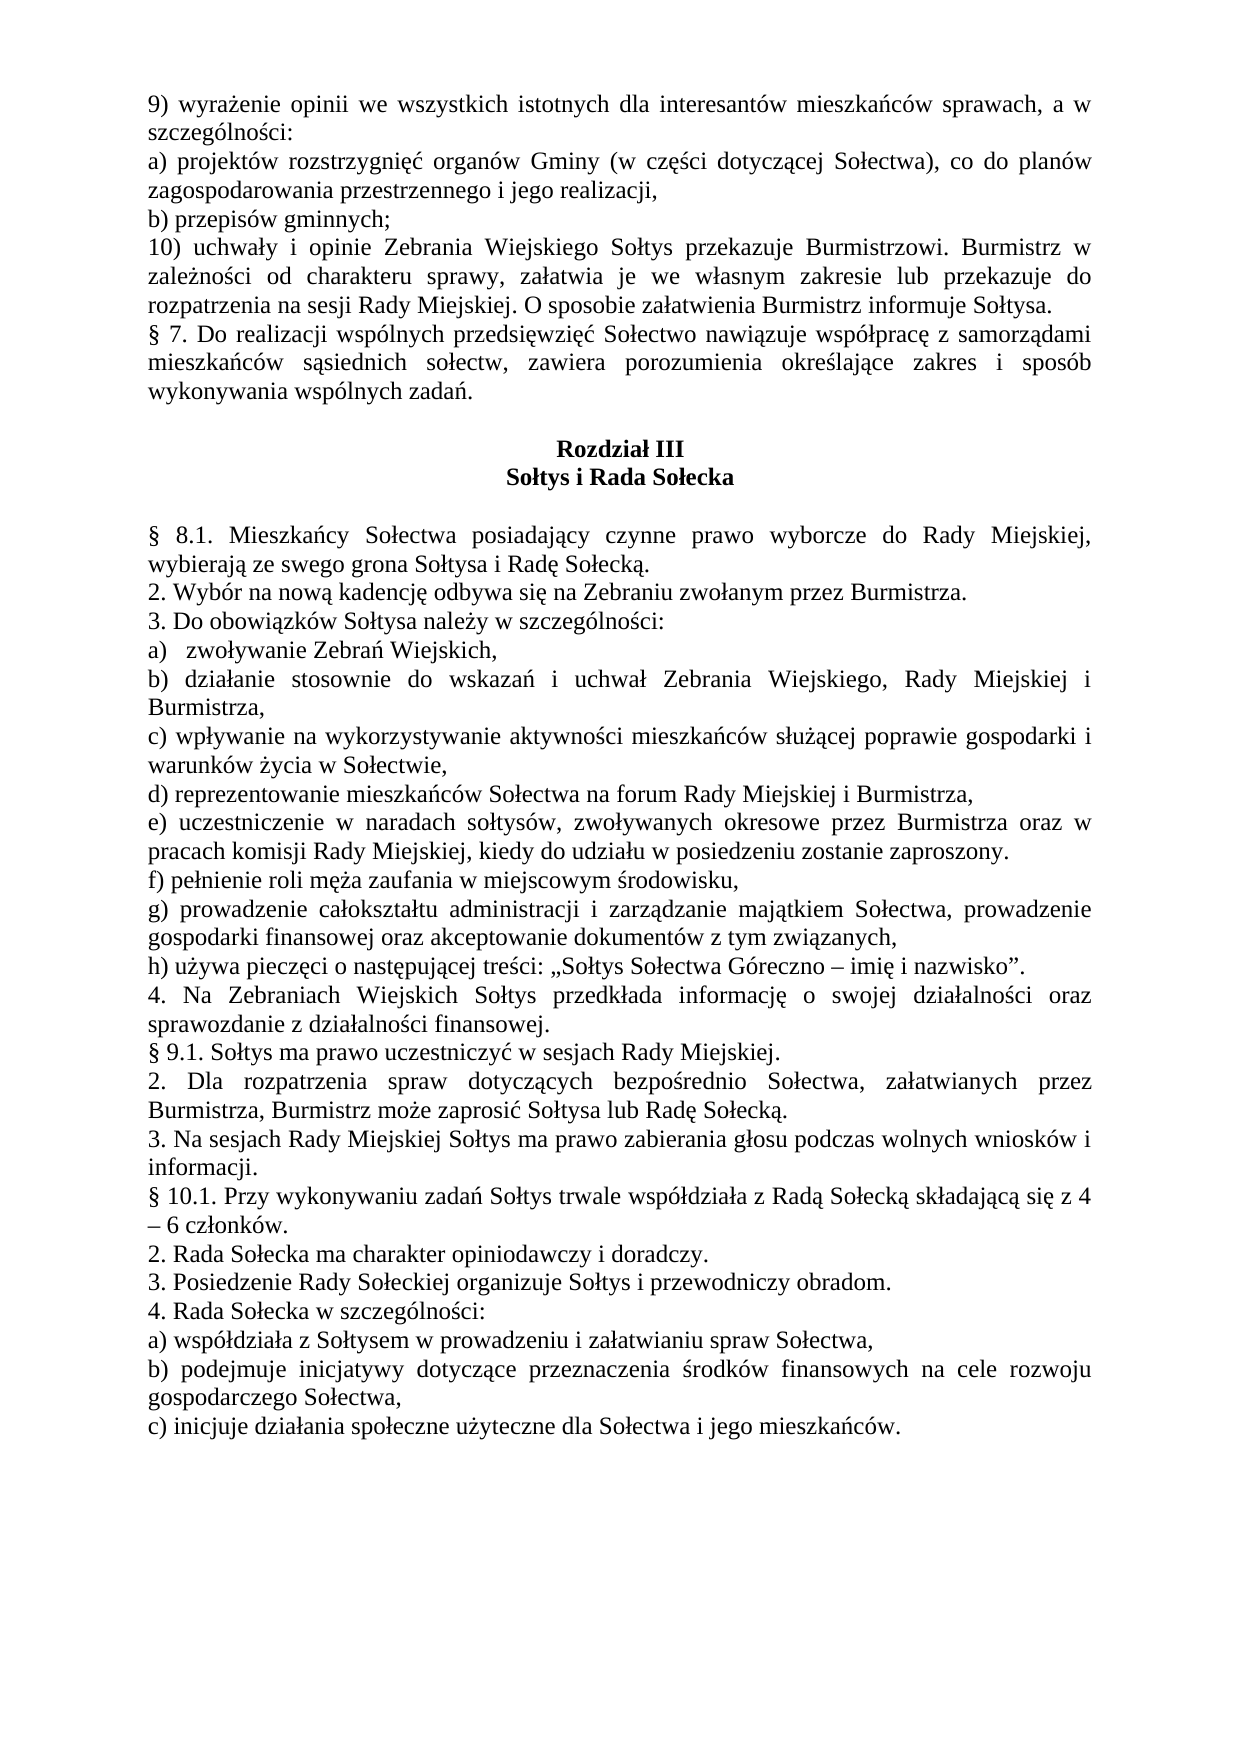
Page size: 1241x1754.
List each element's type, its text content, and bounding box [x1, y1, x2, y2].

text 2. Dla rozpatrzenia spraw dotyczących bezpośrednio Sołectwa, załatwianych przez Burmistrza, Burmistrz może zaprosić Sołtysa lub Radę Sołecką. [148, 1066, 1093, 1124]
text h) używa pieczęci o następującej treści: „Sołtys Sołectwa Góreczno – imię i nazwisko”. [148, 951, 1093, 980]
text 4. Rada Sołecka w szczególności: [148, 1296, 1093, 1325]
text a) współdziała z Sołtysem w prowadzeniu i załatwianiu spraw Sołectwa, [148, 1325, 1093, 1354]
text § 7. Do realizacji wspólnych przedsięwzięć Sołectwo nawiązuje współpracę z samorządami mieszkańców sąsiednich sołectw, zawiera porozumienia określające zakres i sposób wykonywania wspólnych zadań. [148, 319, 1093, 405]
text Sołtys i Rada Sołecka [148, 462, 1093, 491]
text b) przepisów gminnych; [148, 204, 1093, 232]
text § 9.1. Sołtys ma prawo uczestniczyć w sesjach Rady Miejskiej. [148, 1037, 1093, 1066]
text f) pełnienie roli męża zaufania w miejscowym środowisku, [148, 865, 1093, 894]
text § 8.1. Mieszkańcy Sołectwa posiadający czynne prawo wyborcze do Rady Miejskiej, wybierają ze swego grona Sołtysa i Radę Sołecką. [148, 520, 1093, 577]
text § 10.1. Przy wykonywaniu zadań Sołtys trwale współdziała z Radą Sołecką składającą się z 4 – 6 członków. [148, 1181, 1093, 1239]
text 9) wyrażenie opinii we wszystkich istotnych dla interesantów mieszkańców sprawach, a w szczególności: [148, 89, 1093, 146]
text g) prowadzenie całokształtu administracji i zarządzanie majątkiem Sołectwa, prowadzenie gospodarki finansowej oraz akceptowanie dokumentów z tym związanych, [148, 894, 1093, 951]
text 10) uchwały i opinie Zebrania Wiejskiego Sołtys przekazuje Burmistrzowi. Burmistrz w zależności od charakteru sprawy, załatwia je we własnym zakresie lub przekazuje do rozpatrzenia na sesji Rady Miejskiej. O sposobie załatwienia Burmistrz informuje Sołtysa. [148, 232, 1093, 319]
text 3. Posiedzenie Rady Sołeckiej organizuje Sołtys i przewodniczy obradom. [148, 1267, 1093, 1296]
text b) podejmuje inicjatywy dotyczące przeznaczenia środków finansowych na cele rozwoju gospodarczego Sołectwa, [148, 1354, 1093, 1411]
text a) projektów rozstrzygnięć organów Gminy (w części dotyczącej Sołectwa), co do planów zagospodarowania przestrzennego i jego realizacji, [148, 146, 1093, 204]
text 3. Na sesjach Rady Miejskiej Sołtys ma prawo zabierania głosu podczas wolnych wniosków i informacji. [148, 1124, 1093, 1181]
text 2. Rada Sołecka ma charakter opiniodawczy i doradczy. [148, 1239, 1093, 1267]
text a) zwoływanie Zebrań Wiejskich, [148, 635, 1093, 664]
text 4. Na Zebraniach Wiejskich Sołtys przedkłada informację o swojej działalności oraz sprawozdanie z działalności finansowej. [148, 980, 1093, 1037]
text Rozdział III [148, 434, 1093, 462]
text e) uczestniczenie w naradach sołtysów, zwoływanych okresowe przez Burmistrza oraz w pracach komisji Rady Miejskiej, kiedy do udziału w posiedzeniu zostanie zaproszony. [148, 807, 1093, 865]
text c) wpływanie na wykorzystywanie aktywności mieszkańców służącej poprawie gospodarki i warunków życia w Sołectwie, [148, 721, 1093, 779]
text d) reprezentowanie mieszkańców Sołectwa na forum Rady Miejskiej i Burmistrza, [148, 779, 1093, 807]
text 2. Wybór na nową kadencję odbywa się na Zebraniu zwołanym przez Burmistrza. [148, 577, 1093, 606]
text 3. Do obowiązków Sołtysa należy w szczególności: [148, 606, 1093, 635]
text c) inicjuje działania społeczne użyteczne dla Sołectwa i jego mieszkańców. [148, 1411, 1093, 1440]
text b) działanie stosownie do wskazań i uchwał Zebrania Wiejskiego, Rady Miejskiej i Burmistrza, [148, 664, 1093, 721]
